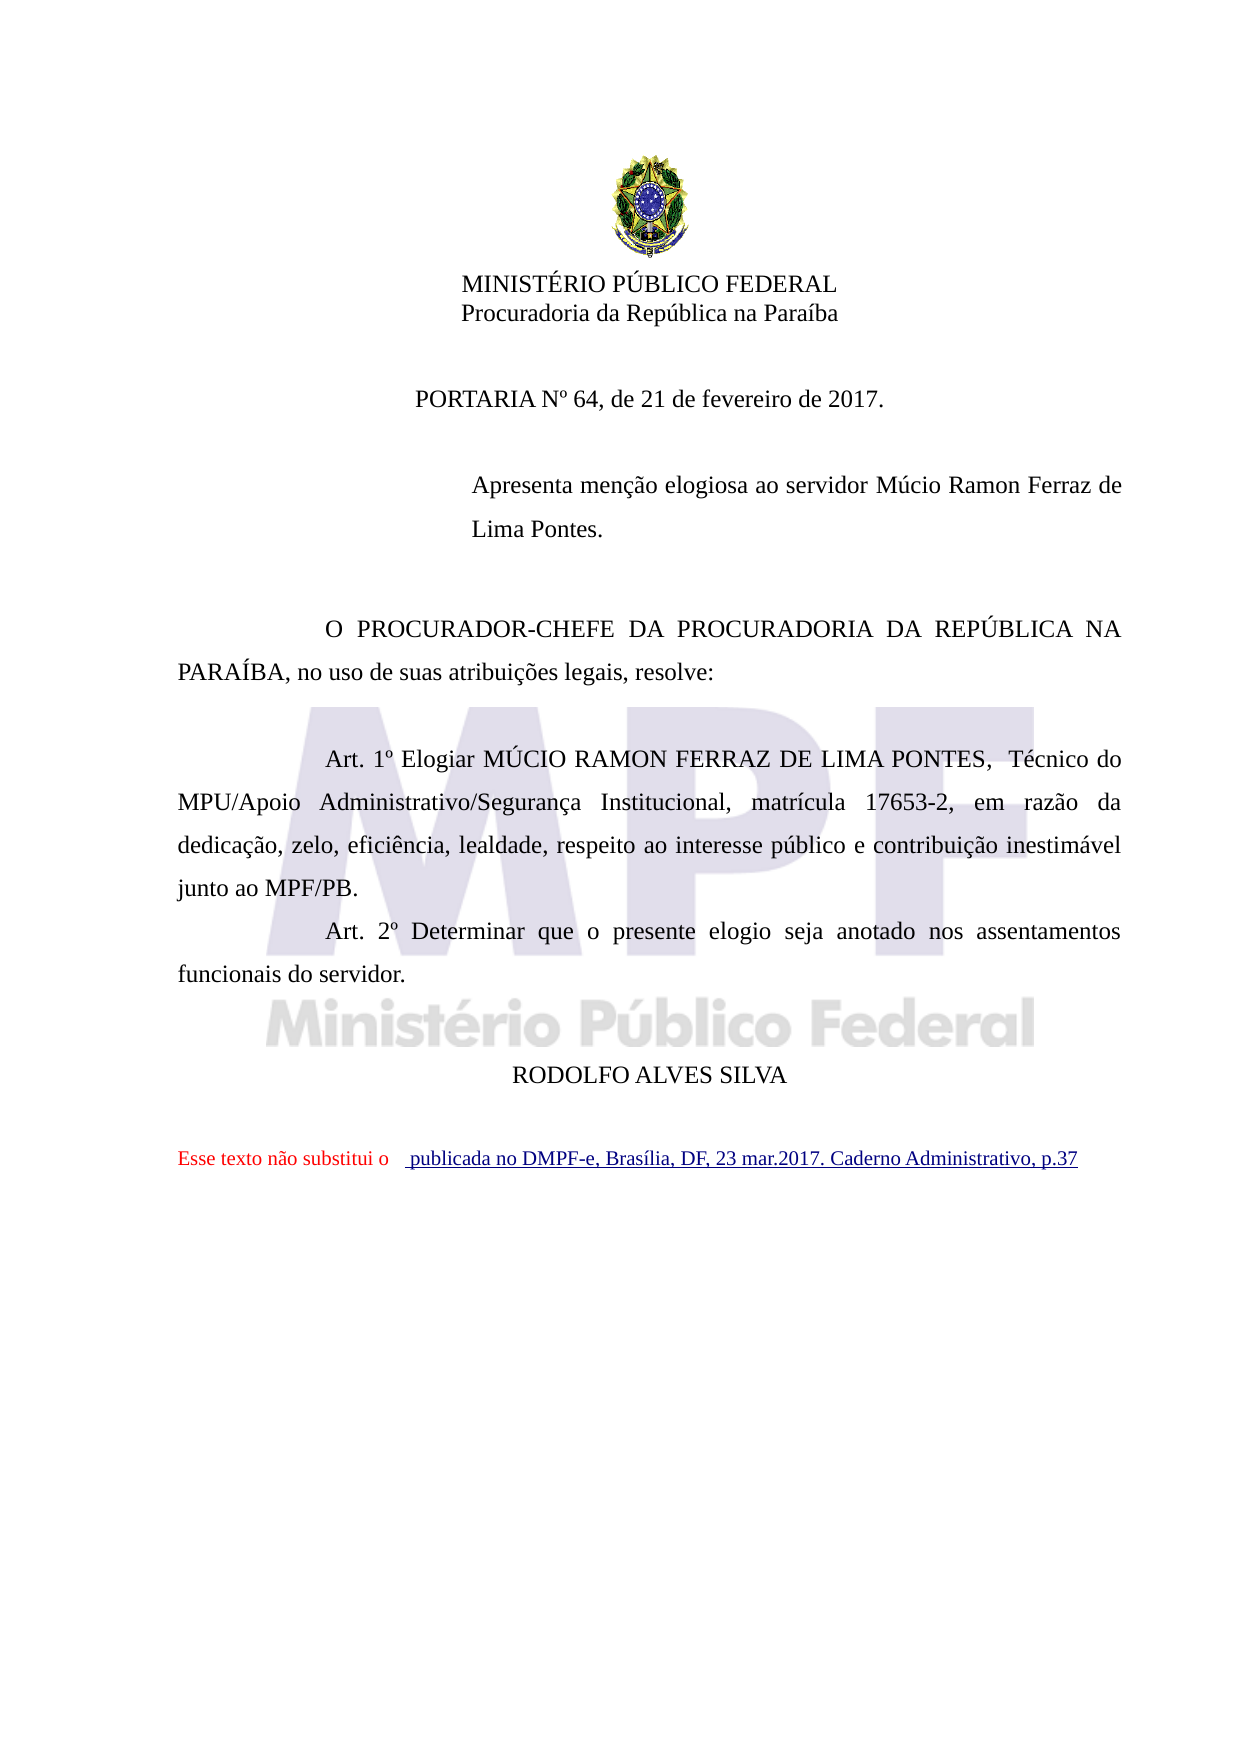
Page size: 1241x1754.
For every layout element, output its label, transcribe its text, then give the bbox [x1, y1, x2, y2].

picture [266, 707, 1034, 744]
picture [266, 902, 1034, 916]
text Art. 1º Elogiar MÚCIO RAMON FERRAZ DE LIMA PONTES, Técnico do MPU/Apoio Administrativo/Segurança Institucional, matrícula 17653-2, em razão da dedicação, zelo, eficiência, lealdade, respeito ao interesse público e contribuição inestimável junto ao MPF/PB. [177, 744, 1122, 902]
text PORTARIA Nº 64, de 21 de fevereiro de 2017. [177, 384, 1122, 413]
text Apresenta menção elogiosa ao servidor Múcio Ramon Ferraz de Lima Pontes. [471, 471, 1122, 542]
text RODOLFO ALVES SILVA [177, 1060, 1122, 1089]
text Procuradoria da República na Paraíba [177, 298, 1122, 327]
text Art. 2º Determinar que o presente elogio seja anotado nos assentamentos funcionais do servidor. [177, 916, 1122, 988]
text Esse texto não substitui o publicada no DMPF-e, Brasília, DF, 23 mar.2017. Caderno Administrativo, p.37 [177, 1146, 1122, 1170]
text O PROCURADOR-CHEFE DA PROCURADORIA DA REPÚBLICA NA PARAÍBA, no uso de suas atribuições legais, resolve: [177, 614, 1122, 686]
picture [266, 988, 1034, 1047]
text MINISTÉRIO PÚBLICO FEDERAL [177, 269, 1122, 298]
